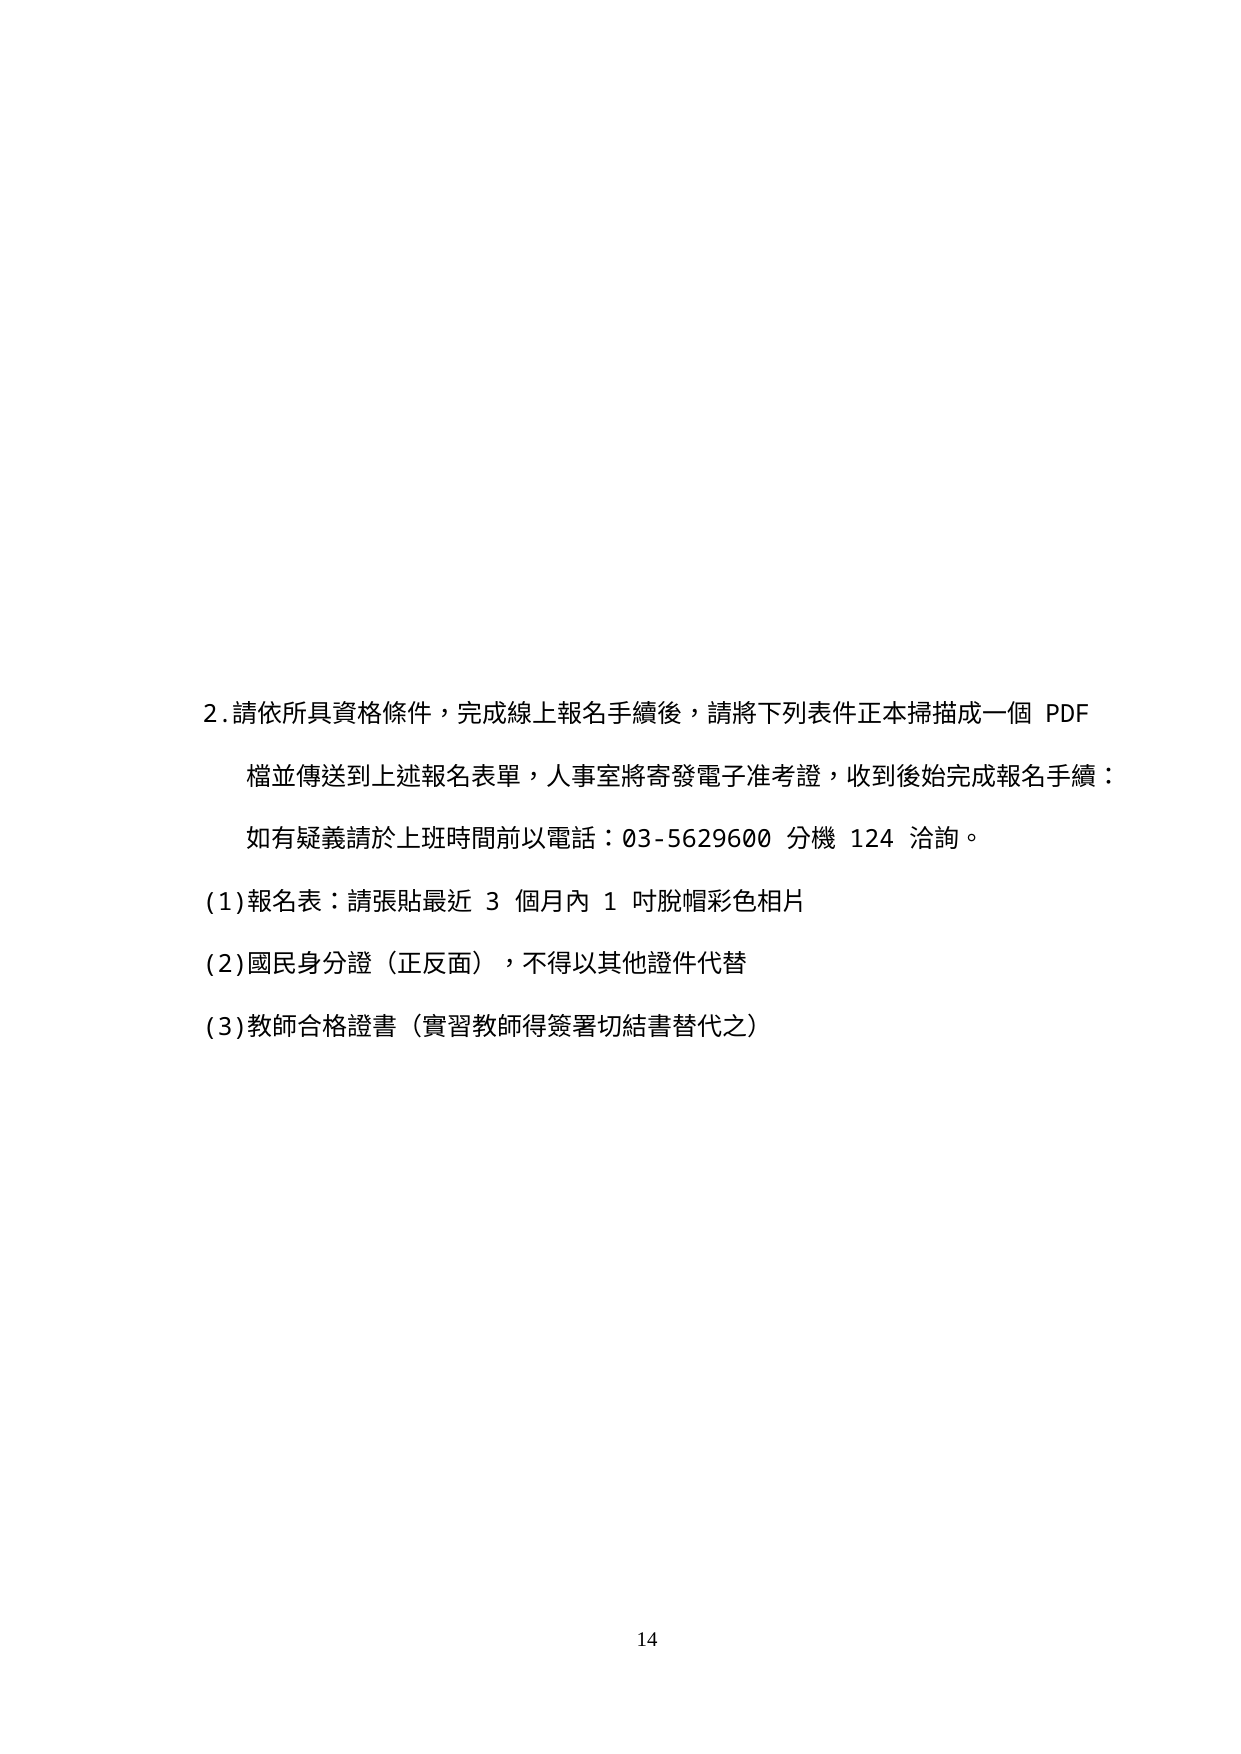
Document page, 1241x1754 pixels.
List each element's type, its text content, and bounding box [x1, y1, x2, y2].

text (1)報名表：請張貼最近 3 個月內 1 吋脫帽彩色相片 [202, 858, 1106, 920]
text (2)國民身分證（正反面），不得以其他證件代替 [202, 920, 1106, 983]
text (3)教師合格證書（實習教師得簽署切結書替代之） [202, 983, 1106, 1045]
text 2.請依所具資格條件，完成線上報名手續後，請將下列表件正本掃描成一個 PDF 檔並傳送到上述報名表單，人事室將寄發電子准考證，收到後始完成報名手續：如有疑義請於上班時間前以電話：03-5629600 分機 124 洽詢。 [202, 670, 1106, 858]
